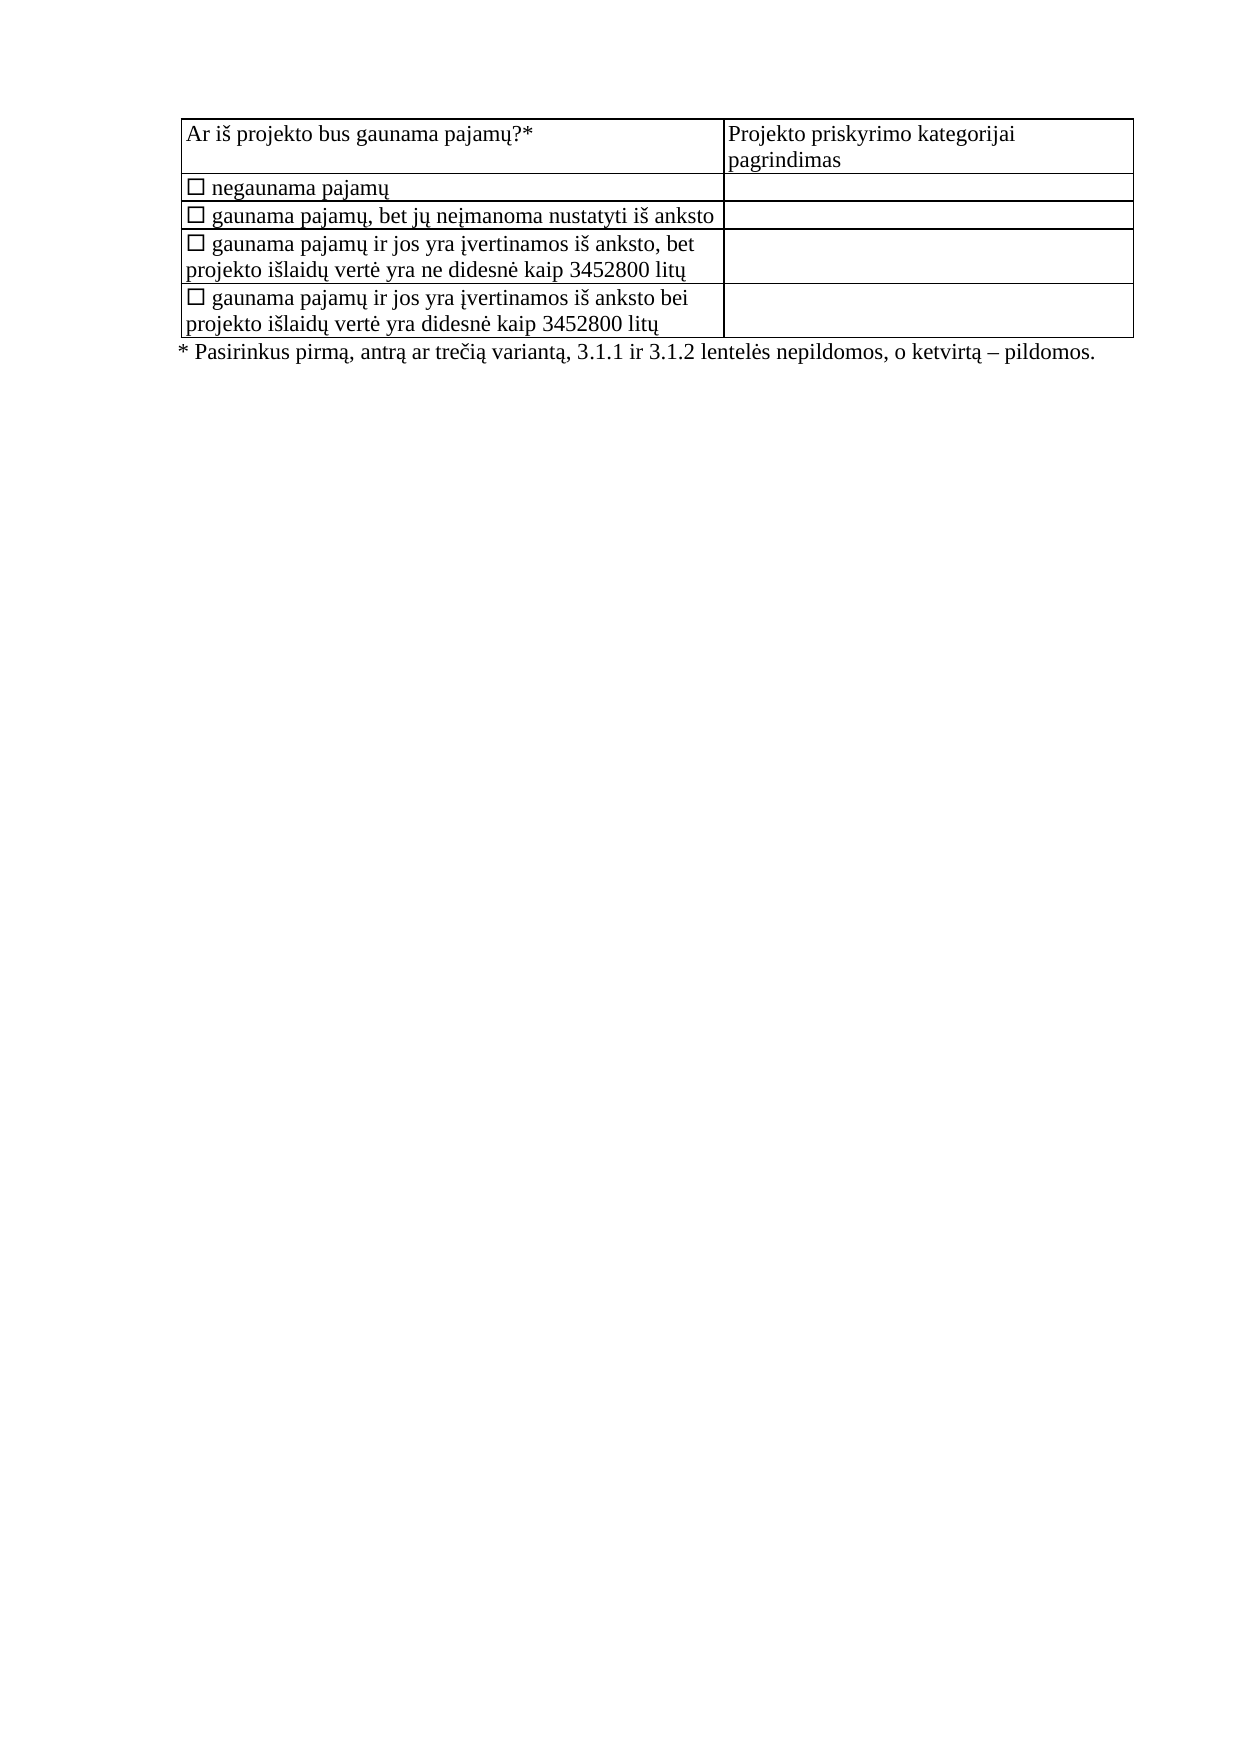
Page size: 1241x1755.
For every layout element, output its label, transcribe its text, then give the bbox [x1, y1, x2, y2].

table_header Projekto priskyrimo kategorijai pagrindimas [725, 120, 1133, 172]
table_cell [725, 174, 1133, 200]
table_cell [725, 230, 1133, 282]
table_cell [] gaunama pajamų ir jos yra įvertinamos iš anksto bei projekto išlaidų vertė yra didesnė kaip 3452800 litų [182, 284, 723, 337]
table_cell [] negaunama pajamų [182, 174, 723, 200]
table_cell [] gaunama pajamų, bet jų neįmanoma nustatyti iš anksto [182, 202, 723, 228]
table_cell [] gaunama pajamų ir jos yra įvertinamos iš anksto, bet projekto išlaidų vertė yra ne didesnė kaip 3452800 litų [182, 230, 723, 282]
text * Pasirinkus pirmą, antrą ar trečią variantą, 3.1.1 ir 3.1.2 lentelės nepildomos, o ketvirtą – pildomos. [177, 338, 1122, 365]
table_header Ar iš projekto bus gaunama pajamų?* [182, 120, 723, 172]
table_cell [725, 284, 1133, 337]
table_cell [725, 202, 1133, 228]
